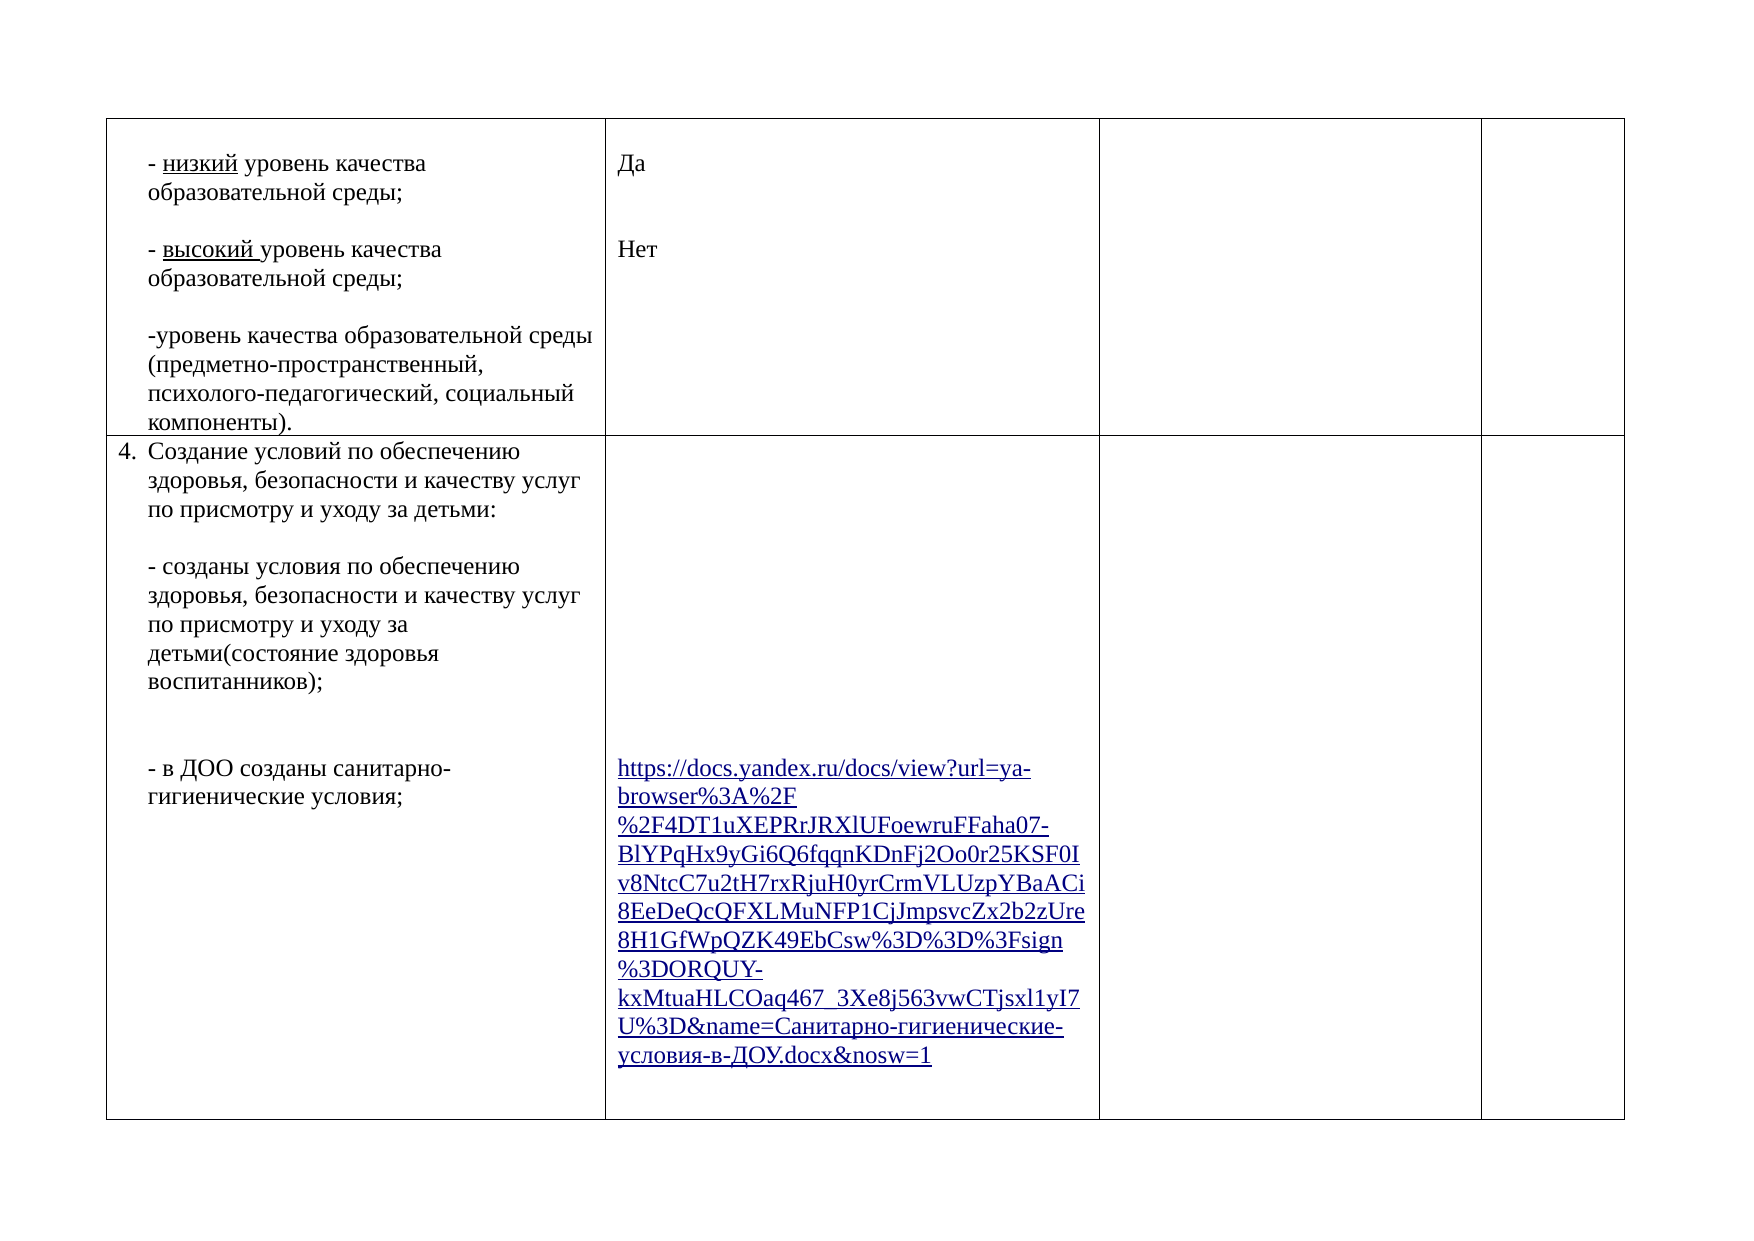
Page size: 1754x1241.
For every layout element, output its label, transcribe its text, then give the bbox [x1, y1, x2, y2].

table_cell [1100, 119, 1481, 435]
table_cell Создание условий по обеспечению здоровья, безопасности и качеству услуг по присмотру и уходу за детьми: - созданы условия по обеспечению здоровья, безопасности и качеству услуг по присмотру и уходу за детьми(состояние здоровья воспитанников); - в ДОО созданы санитарно- гигиенические условия; [107, 436, 605, 1118]
table_cell [1482, 119, 1624, 435]
table_cell - низкий уровень качества образовательной среды; - высокий уровень качества образовательной среды; -уровень качества образовательной среды (предметно-пространственный, психолого-педагогический, социальный компоненты). [107, 119, 605, 435]
table_cell Да Нет [606, 119, 1099, 435]
table_cell [1100, 436, 1481, 1118]
table_cell [1482, 436, 1624, 1118]
table_cell https://docs.yandex.ru/docs/view?url=ya-browser%3A%2F%2F4DT1uXEPRrJRXlUFoewruFFaha07-BlYPqHx9yGi6Q6fqqnKDnFj2Oo0r25KSF0Iv8NtcC7u2tH7rxRjuH0yrCrmVLUzpYBaACi8EeDeQcQFXLMuNFP1CjJmpsvcZx2b2zUre8H1GfWpQZK49EbCsw%3D%3D%3Fsign%3DORQUY-kxMtuaHLCOaq467_3Xe8j563vwCTjsxl1yI7U%3D&name=Санитарно-гигиенические-условия-в-ДОУ.docx&nosw=1 [606, 436, 1099, 1118]
